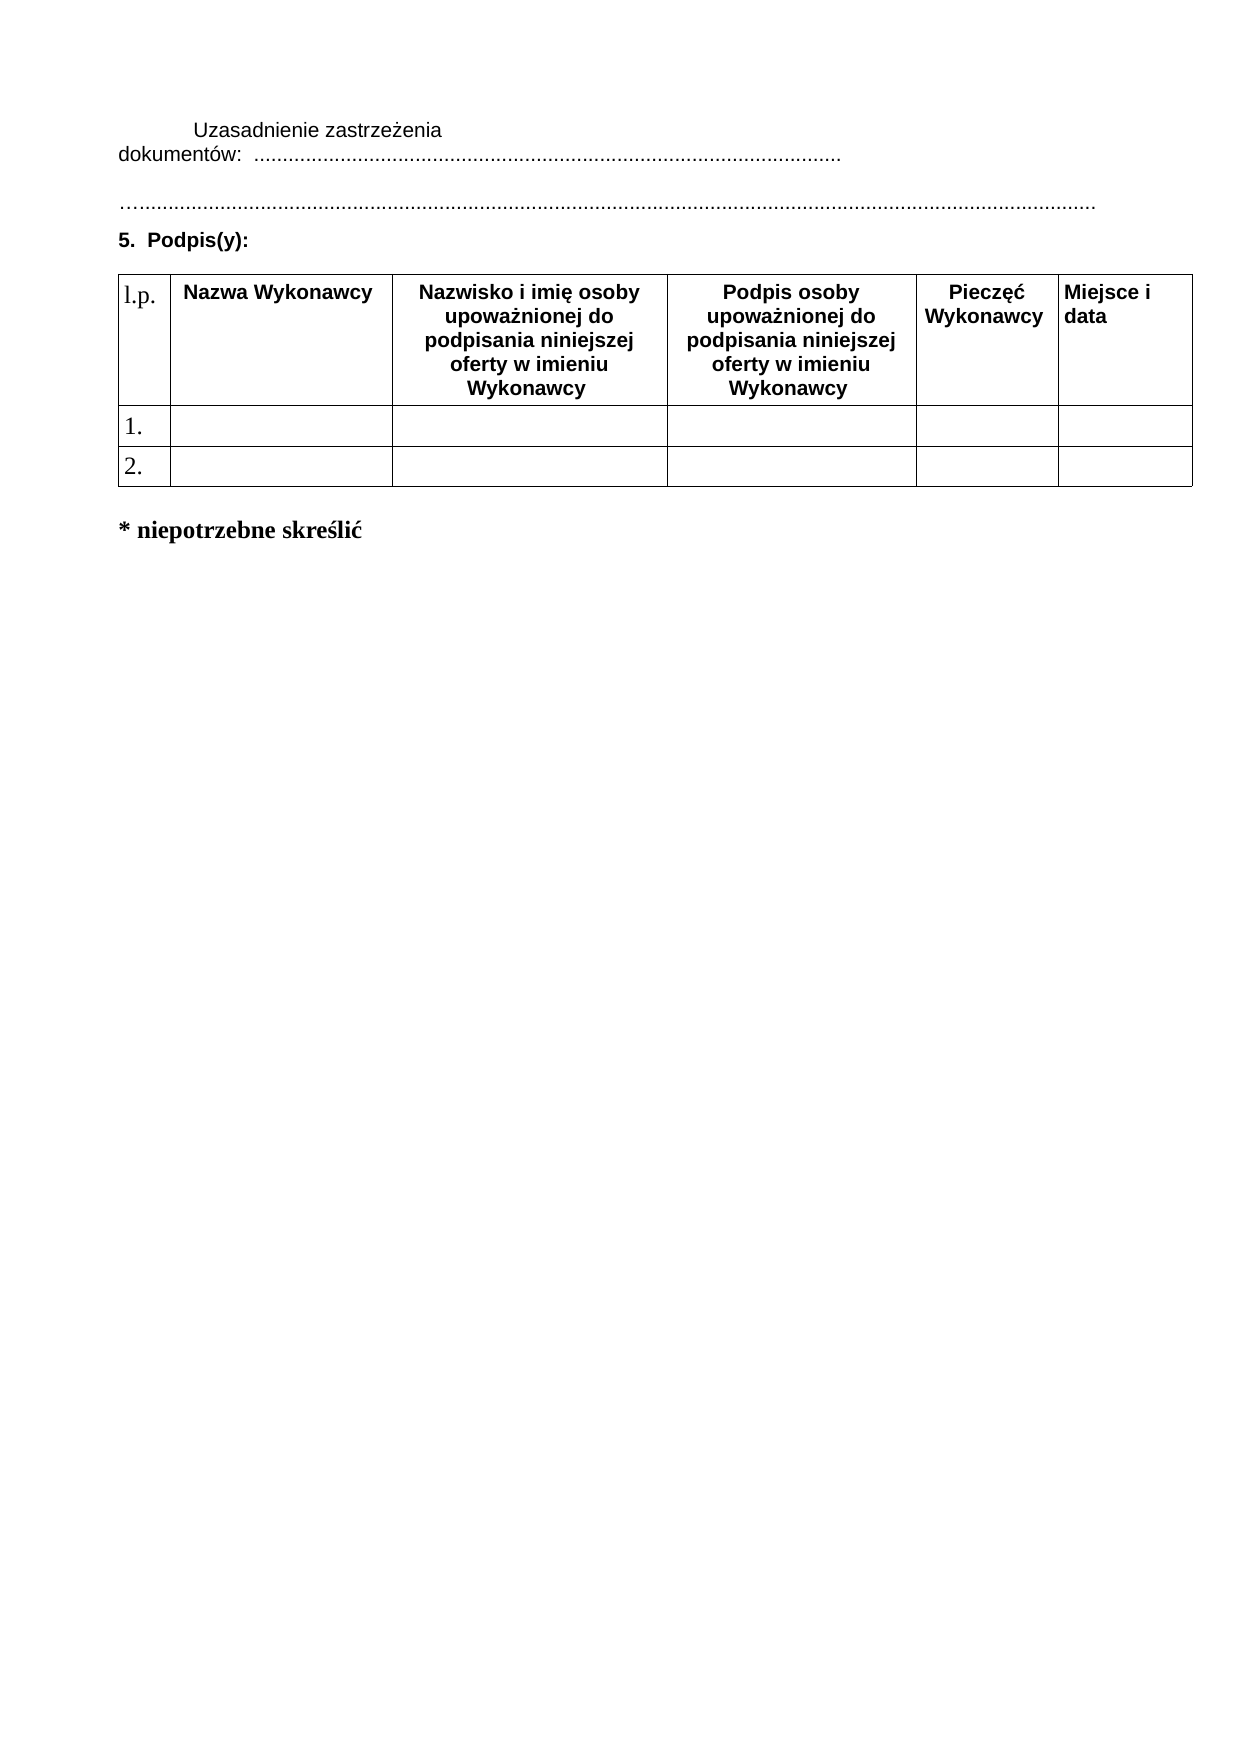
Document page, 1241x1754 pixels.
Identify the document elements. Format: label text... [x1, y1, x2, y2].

table_cell [668, 447, 916, 486]
text * niepotrzebne skreślić [118, 515, 1122, 543]
table_header Miejsce i data [1059, 275, 1192, 405]
table_cell [1059, 447, 1192, 486]
table_header Nazwisko i imię osoby upoważnionej do podpisania niniejszej oferty w imieniu Wykonawcy [393, 275, 667, 405]
table_header Nazwa Wykonawcy [171, 275, 392, 405]
table_header Pieczęć Wykonawcy [917, 275, 1058, 405]
table_cell [917, 406, 1058, 446]
text 5. Podpis(y): [118, 228, 1122, 252]
table_cell 1. [119, 406, 170, 446]
text Uzasadnienie zastrzeżenia dokumentów: ...................................................................................................... [118, 118, 1122, 166]
table_header l.p. [119, 275, 170, 405]
table_cell [917, 447, 1058, 486]
table_cell [668, 406, 916, 446]
table_cell [171, 447, 392, 486]
table_cell [393, 406, 667, 446]
text …...................................................................................................................................................................... [118, 166, 1122, 214]
table_header Podpis osoby upoważnionej do podpisania niniejszej oferty w imieniu Wykonawcy [668, 275, 916, 405]
table_cell [393, 447, 667, 486]
table_cell 2. [119, 447, 170, 486]
table_cell [1059, 406, 1192, 446]
table_cell [171, 406, 392, 446]
